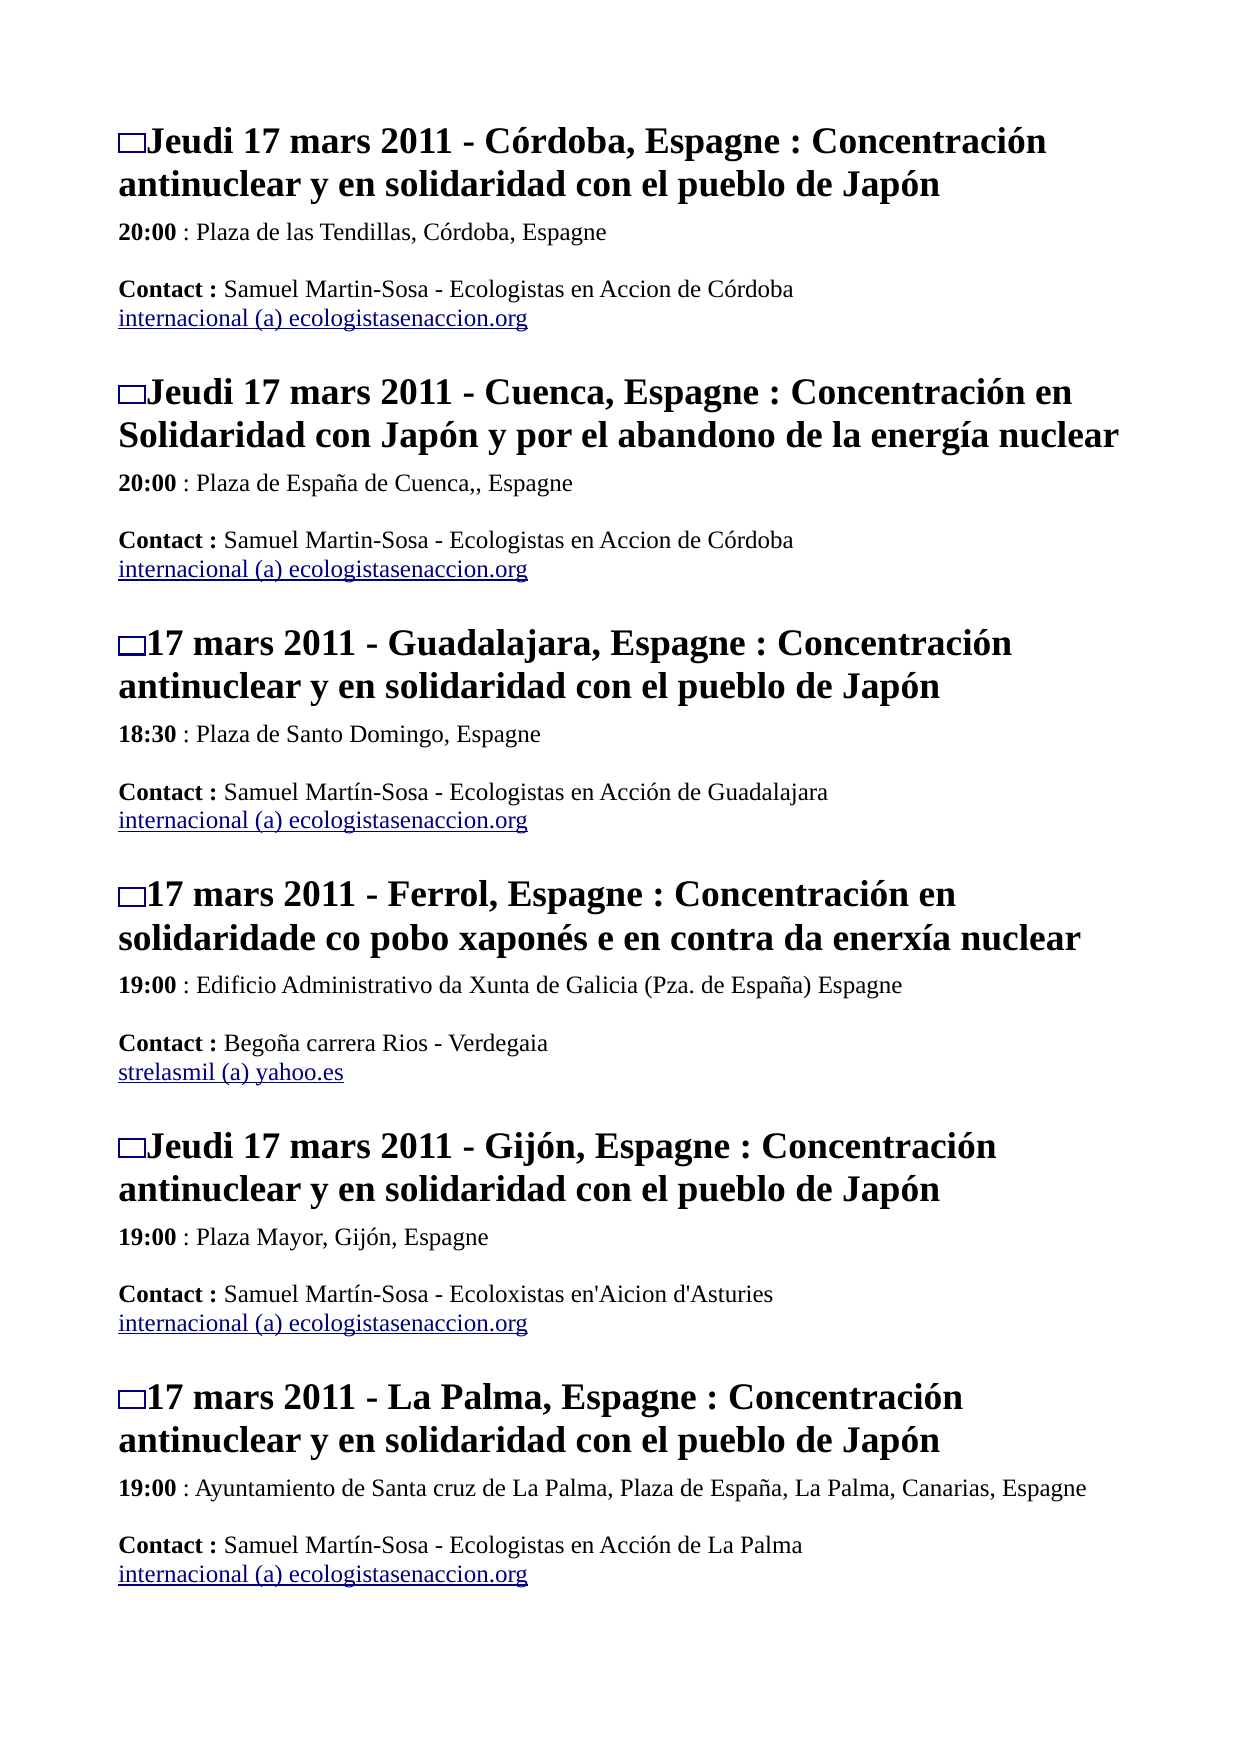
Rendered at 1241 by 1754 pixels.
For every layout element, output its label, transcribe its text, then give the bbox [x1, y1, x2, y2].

subtitle 17 mars 2011 - Guadalajara, Espagne : Concentración antinuclear y en solidaridad con el pueblo de Japón [118, 621, 1122, 707]
subtitle Jeudi 17 mars 2011 - Cuenca, Espagne : Concentración en Solidaridad con Japón y por el abandono de la energía nuclear [118, 369, 1122, 456]
subtitle Jeudi 17 mars 2011 - Gijón, Espagne : Concentración antinuclear y en solidaridad con el pueblo de Japón [118, 1123, 1122, 1209]
subtitle Jeudi 17 mars 2011 - Córdoba, Espagne : Concentración antinuclear y en solidaridad con el pueblo de Japón [118, 118, 1122, 204]
text 19:00 : Ayuntamiento de Santa cruz de La Palma, Plaza de España, La Palma, Canarias, Espagne Contact : Samuel Martín-Sosa - Ecologistas en Acción de La Palma internacional (a) ecologistasenaccion.org [118, 1473, 1122, 1588]
subtitle 17 mars 2011 - Ferrol, Espagne : Concentración en solidaridade co pobo xaponés e en contra da enerxía nuclear [118, 872, 1122, 958]
subtitle 17 mars 2011 - La Palma, Espagne : Concentración antinuclear y en solidaridad con el pueblo de Japón [118, 1374, 1122, 1461]
text 19:00 : Plaza Mayor, Gijón, Espagne Contact : Samuel Martín-Sosa - Ecoloxistas en'Aicion d'Asturies internacional (a) ecologistasenaccion.org [118, 1222, 1122, 1337]
text 19:00 : Edificio Administrativo da Xunta de Galicia (Pza. de España) Espagne Contact : Begoña carrera Rios - Verdegaia strelasmil (a) yahoo.es [118, 971, 1122, 1086]
text 20:00 : Plaza de las Tendillas, Córdoba, Espagne Contact : Samuel Martin-Sosa - Ecologistas en Accion de Córdoba internacional (a) ecologistasenaccion.org [118, 217, 1122, 332]
text 20:00 : Plaza de España de Cuenca,, Espagne Contact : Samuel Martin-Sosa - Ecologistas en Accion de Córdoba internacional (a) ecologistasenaccion.org [118, 468, 1122, 583]
text 18:30 : Plaza de Santo Domingo, Espagne Contact : Samuel Martín-Sosa - Ecologistas en Acción de Guadalajara internacional (a) ecologistasenaccion.org [118, 719, 1122, 834]
